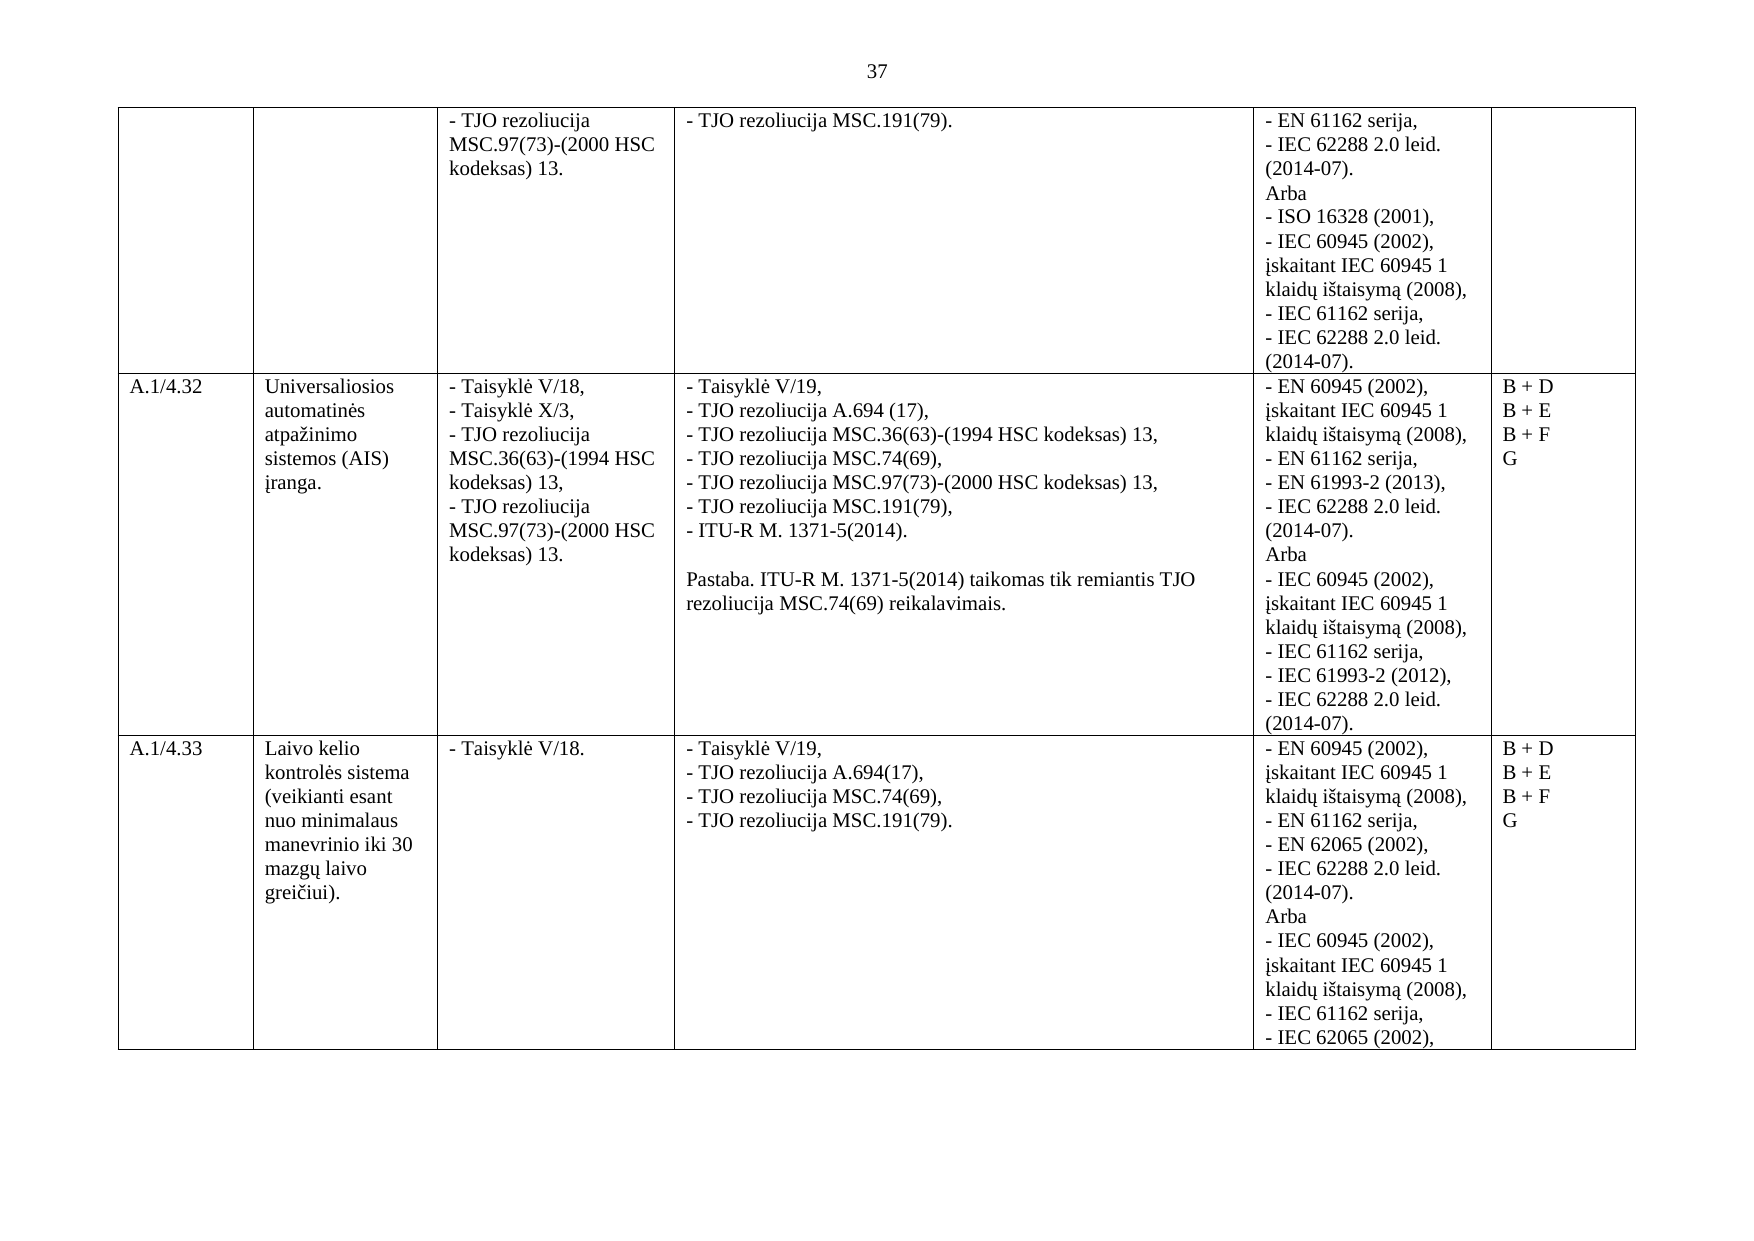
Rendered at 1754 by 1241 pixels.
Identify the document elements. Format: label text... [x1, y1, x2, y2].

table_cell [119, 108, 253, 373]
table_cell [254, 108, 437, 373]
table_cell - EN 61162 serija, - IEC 62288 2.0 leid. (2014-07). Arba - ISO 16328 (2001), - IEC 60945 (2002), įskaitant IEC 60945 1 klaidų ištaisymą (2008), - IEC 61162 serija, - IEC 62288 2.0 leid. (2014-07). [1254, 108, 1491, 373]
table_cell - TJO rezoliucija MSC.97(73)-(2000 HSC kodeksas) 13. [438, 108, 674, 373]
table_cell Universaliosios automatinės atpažinimo sistemos (AIS) įranga. [254, 374, 437, 735]
table_cell B + D B + E B + F G [1492, 736, 1635, 1049]
table_cell A.1/4.32 [119, 374, 253, 735]
table_cell - Taisyklė V/18. [438, 736, 674, 1049]
table_cell B + D B + E B + F G [1492, 374, 1635, 735]
table_cell - Taisyklė V/18, - Taisyklė X/3, - TJO rezoliucija MSC.36(63)-(1994 HSC kodeksas) 13, - TJO rezoliucija MSC.97(73)-(2000 HSC kodeksas) 13. [438, 374, 674, 735]
table_cell - Taisyklė V/19, - TJO rezoliucija A.694 (17), - TJO rezoliucija MSC.36(63)-(1994 HSC kodeksas) 13, - TJO rezoliucija MSC.74(69), - TJO rezoliucija MSC.97(73)-(2000 HSC kodeksas) 13, - TJO rezoliucija MSC.191(79), - ITU-R M. 1371-5(2014). Pastaba. ITU-R M. 1371-5(2014) taikomas tik remiantis TJO rezoliucija MSC.74(69) reikalavimais. [675, 374, 1253, 735]
table_cell - EN 60945 (2002), įskaitant IEC 60945 1 klaidų ištaisymą (2008), - EN 61162 serija, - EN 61993-2 (2013), - IEC 62288 2.0 leid. (2014-07). Arba - IEC 60945 (2002), įskaitant IEC 60945 1 klaidų ištaisymą (2008), - IEC 61162 serija, - IEC 61993-2 (2012), - IEC 62288 2.0 leid. (2014-07). [1254, 374, 1491, 735]
table_cell A.1/4.33 [119, 736, 253, 1049]
table_cell Laivo kelio kontrolės sistema (veikianti esant nuo minimalaus manevrinio iki 30 mazgų laivo greičiui). [254, 736, 437, 1049]
table_cell - Taisyklė V/19, - TJO rezoliucija A.694(17), - TJO rezoliucija MSC.74(69), - TJO rezoliucija MSC.191(79). [675, 736, 1253, 1049]
table_cell - EN 60945 (2002), įskaitant IEC 60945 1 klaidų ištaisymą (2008), - EN 61162 serija, - EN 62065 (2002), - IEC 62288 2.0 leid. (2014-07). Arba - IEC 60945 (2002), įskaitant IEC 60945 1 klaidų ištaisymą (2008), - IEC 61162 serija, - IEC 62065 (2002), [1254, 736, 1491, 1049]
table_cell - TJO rezoliucija MSC.191(79). [675, 108, 1253, 373]
table_cell [1492, 108, 1635, 373]
